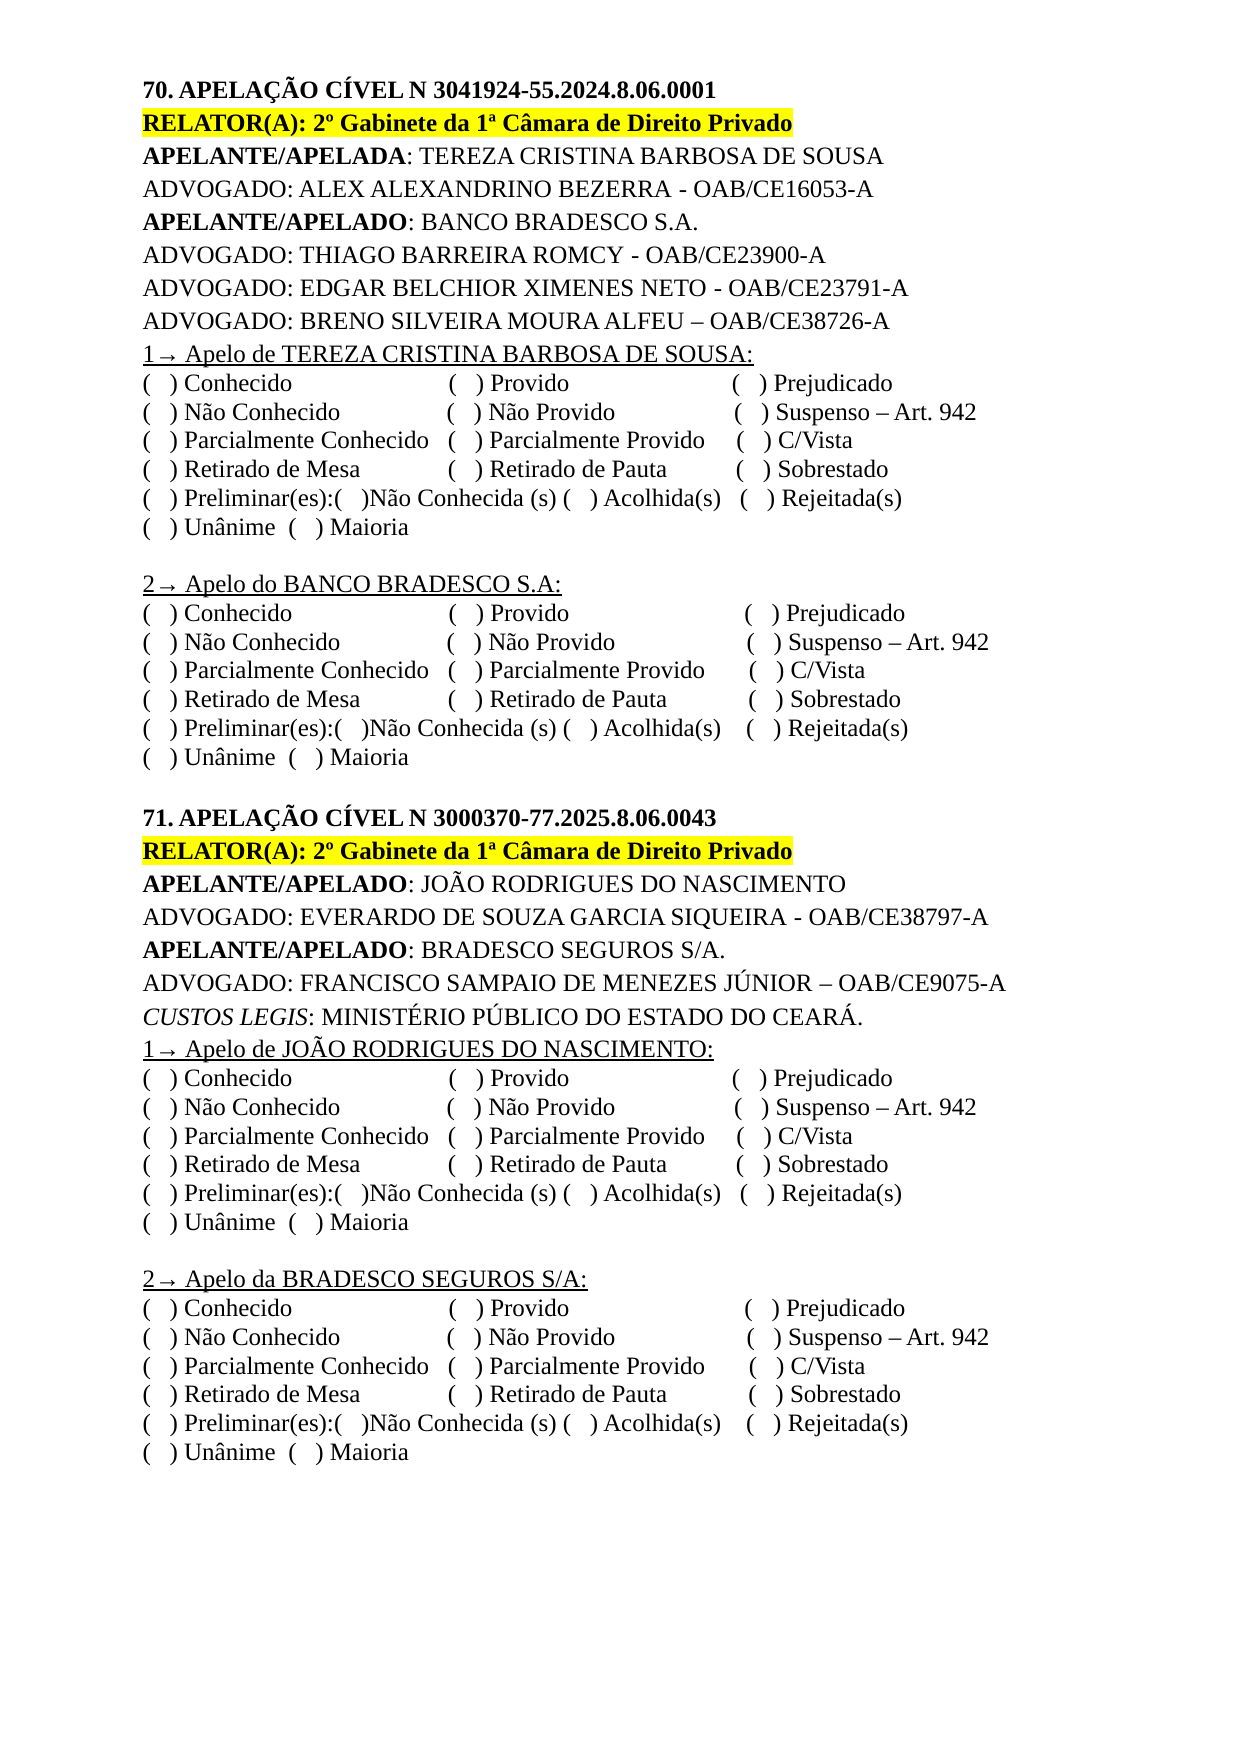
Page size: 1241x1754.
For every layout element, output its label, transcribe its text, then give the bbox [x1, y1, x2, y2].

text ( ) Preliminar(es):( )Não Conhecida (s) ( ) Acolhida(s) ( ) Rejeitada(s) [142, 483, 1158, 512]
text ( ) Conhecido ( ) Provido ( ) Prejudicado [142, 1063, 1141, 1092]
text 70. APELAÇÃO CÍVEL N 3041924-55.2024.8.06.0001 RELATOR(A): 2º Gabinete da 1ª Câmara de Direito Privado APELANTE/APELADA: TEREZA CRISTINA BARBOSA DE SOUSA ADVOGADO: ALEX ALEXANDRINO BEZERRA - OAB/CE16053-A APELANTE/APELADO: BANCO BRADESCO S.A. ADVOGADO: THIAGO BARREIRA ROMCY - OAB/CE23900-A ADVOGADO: EDGAR BELCHIOR XIMENES NETO - OAB/CE23791-A ADVOGADO: BRENO SILVEIRA MOURA ALFEU – OAB/CE38726-A [142, 75, 1188, 335]
text ( ) Unânime ( ) Maioria [142, 742, 1158, 770]
text 2→ Apelo da BRADESCO SEGUROS S/A: [142, 1264, 1141, 1293]
text ( ) Preliminar(es):( )Não Conhecida (s) ( ) Acolhida(s) ( ) Rejeitada(s) [142, 1178, 1158, 1207]
text ( ) Não Conhecido ( ) Não Provido ( ) Suspenso – Art. 942 [142, 1092, 1158, 1121]
text ( ) Não Conhecido ( ) Não Provido ( ) Suspenso – Art. 942 [142, 1322, 1158, 1351]
text ( ) Conhecido ( ) Provido ( ) Prejudicado [142, 598, 1141, 627]
text ( ) Conhecido ( ) Provido ( ) Prejudicado [142, 1293, 1141, 1322]
text ( ) Não Conhecido ( ) Não Provido ( ) Suspenso – Art. 942 [142, 627, 1158, 655]
text ( ) Unânime ( ) Maioria [142, 1207, 1158, 1236]
text ( ) Retirado de Mesa ( ) Retirado de Pauta ( ) Sobrestado [142, 1149, 1158, 1178]
text ( ) Unânime ( ) Maioria [142, 512, 1158, 540]
text 1→ Apelo de TEREZA CRISTINA BARBOSA DE SOUSA: [142, 339, 1141, 368]
text ( ) Preliminar(es):( )Não Conhecida (s) ( ) Acolhida(s) ( ) Rejeitada(s) [142, 713, 1158, 742]
text ( ) Preliminar(es):( )Não Conhecida (s) ( ) Acolhida(s) ( ) Rejeitada(s) [142, 1408, 1158, 1437]
text ( ) Parcialmente Conhecido ( ) Parcialmente Provido ( ) C/Vista [142, 425, 1158, 454]
text CUSTOS LEGIS: MINISTÉRIO PÚBLICO DO ESTADO DO CEARÁ. [142, 1002, 1188, 1030]
text 2→ Apelo do BANCO BRADESCO S.A: [142, 569, 1141, 598]
text ( ) Conhecido ( ) Provido ( ) Prejudicado [142, 368, 1141, 397]
text ( ) Retirado de Mesa ( ) Retirado de Pauta ( ) Sobrestado [142, 454, 1158, 483]
text ( ) Retirado de Mesa ( ) Retirado de Pauta ( ) Sobrestado [142, 1379, 1158, 1408]
text ( ) Não Conhecido ( ) Não Provido ( ) Suspenso – Art. 942 [142, 397, 1158, 425]
text ( ) Unânime ( ) Maioria [142, 1437, 1158, 1466]
text ( ) Parcialmente Conhecido ( ) Parcialmente Provido ( ) C/Vista [142, 655, 1158, 684]
text ( ) Retirado de Mesa ( ) Retirado de Pauta ( ) Sobrestado [142, 684, 1158, 713]
text 1→ Apelo de JOÃO RODRIGUES DO NASCIMENTO: [142, 1034, 1141, 1063]
text ( ) Parcialmente Conhecido ( ) Parcialmente Provido ( ) C/Vista [142, 1121, 1158, 1149]
text ( ) Parcialmente Conhecido ( ) Parcialmente Provido ( ) C/Vista [142, 1351, 1158, 1379]
text 71. APELAÇÃO CÍVEL N 3000370-77.2025.8.06.0043 RELATOR(A): 2º Gabinete da 1ª Câmara de Direito Privado APELANTE/APELADO: JOÃO RODRIGUES DO NASCIMENTO ADVOGADO: EVERARDO DE SOUZA GARCIA SIQUEIRA - OAB/CE38797-A APELANTE/APELADO: BRADESCO SEGUROS S/A. ADVOGADO: FRANCISCO SAMPAIO DE MENEZES JÚNIOR – OAB/CE9075-A [142, 803, 1188, 997]
